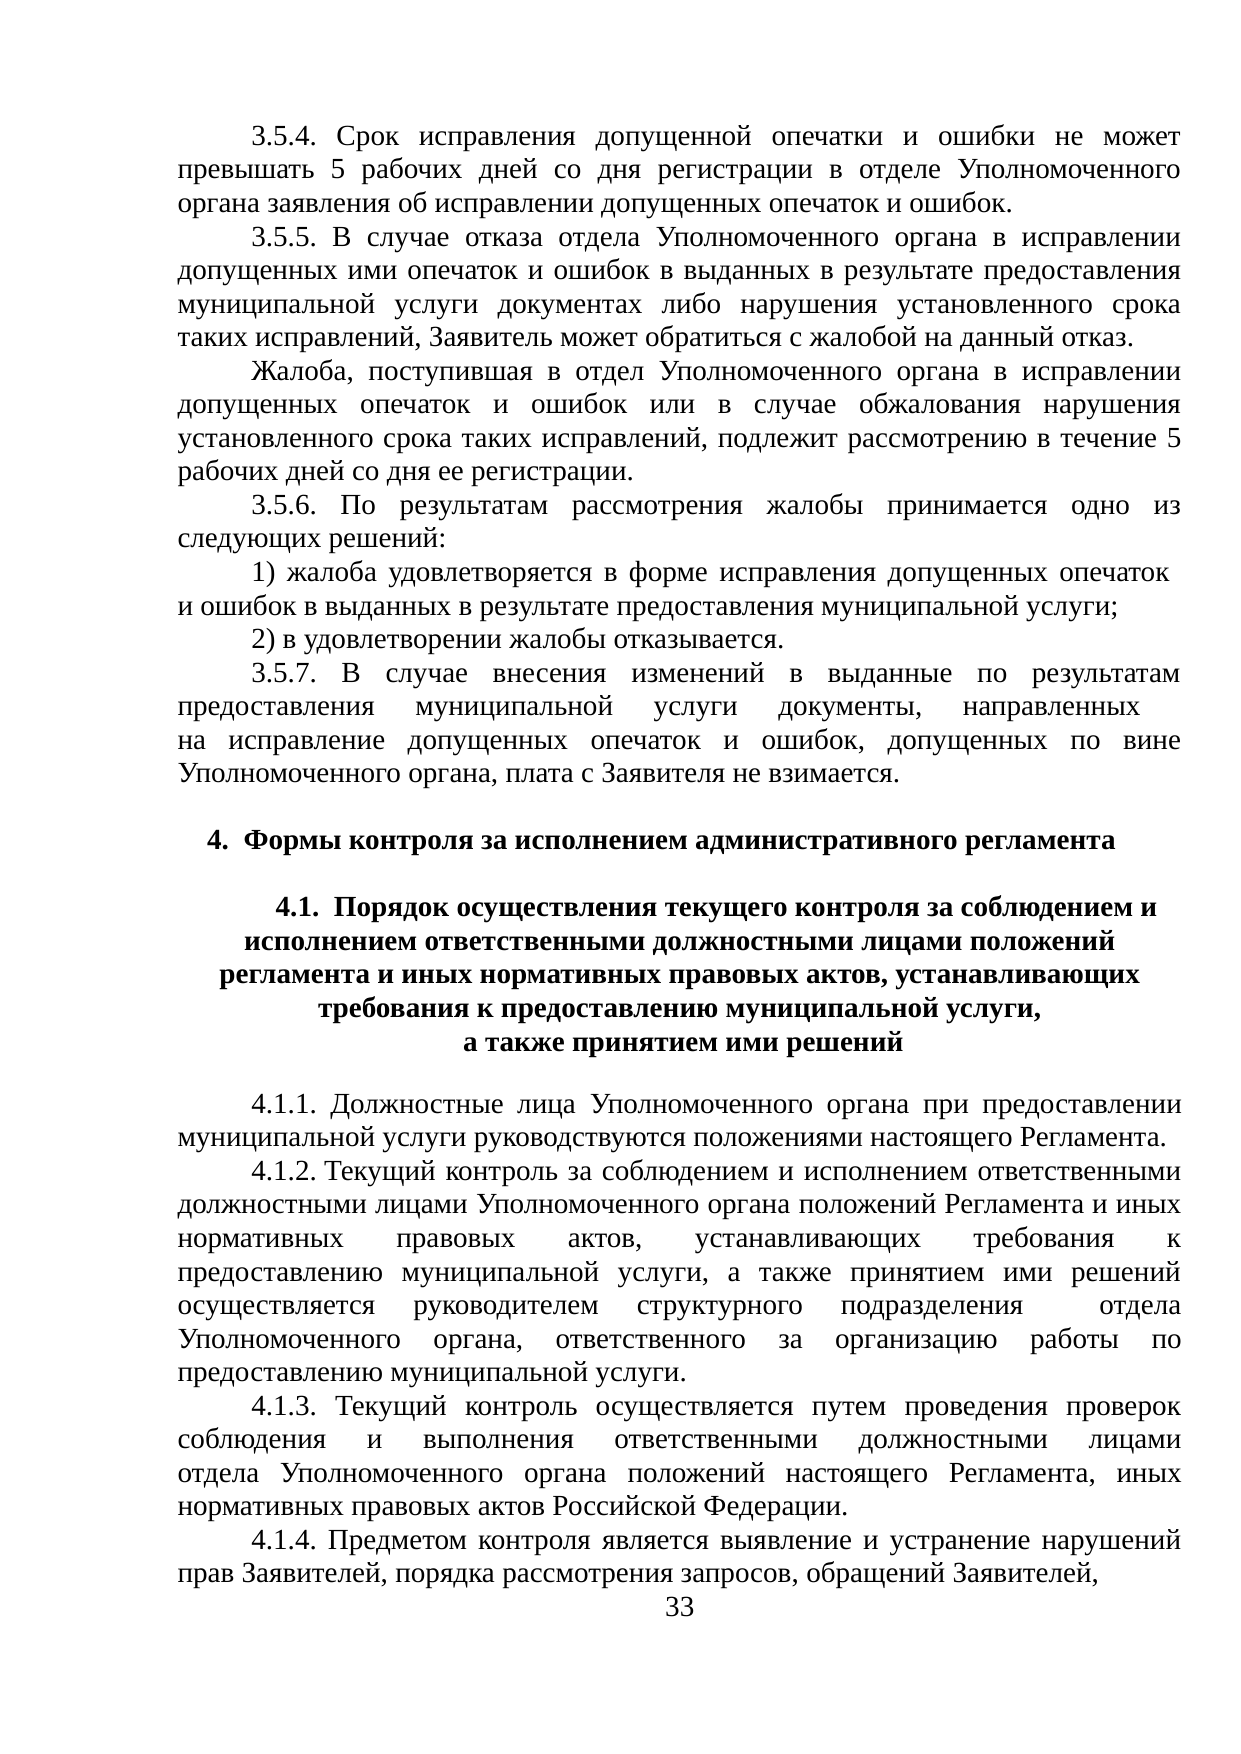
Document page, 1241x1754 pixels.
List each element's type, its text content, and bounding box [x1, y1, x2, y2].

text 4.1. Порядок осуществления текущего контроля за соблюдением и исполнением ответственными должностными лицами положений регламента и иных нормативных правовых актов, устанавливающих требования к предоставлению муниципальной услуги, [177, 889, 1182, 1024]
text 3.5.5. В случае отказа отдела Уполномоченного органа в исправлении допущенных ими опечаток и ошибок в выданных в результате предоставления муниципальной услуги документах либо нарушения установленного срока таких исправлений, Заявитель может обратиться с жалобой на данный отказ. [177, 219, 1182, 353]
text 33 [177, 1589, 1182, 1623]
text 3.5.7. В случае внесения изменений в выданные по результатам предоставления муниципальной услуги документы, направленных на исправление допущенных опечаток и ошибок, допущенных по вине Уполномоченного органа, плата с Заявителя не взимается. [177, 655, 1182, 789]
text 4.1.3. Текущий контроль осуществляется путем проведения проверок соблюдения и выполнения ответственными должностными лицами отдела Уполномоченного органа положений настоящего Регламента, иных нормативных правовых актов Российской Федерации. [177, 1388, 1182, 1522]
text 3.5.6. По результатам рассмотрения жалобы принимается одно из следующих решений: [177, 487, 1182, 554]
text 4. Формы контроля за исполнением административного регламента [192, 822, 1182, 856]
text 4.1.2. Текущий контроль за соблюдением и исполнением ответственными должностными лицами Уполномоченного органа положений Регламента и иных нормативных правовых актов, устанавливающих требования к предоставлению муниципальной услуги, а также принятием ими решений осуществляется руководителем структурного подразделения отдела Уполномоченного органа, ответственного за организацию работы по предоставлению муниципальной услуги. [177, 1153, 1182, 1388]
text 2) в удовлетворении жалобы отказывается. [177, 621, 1182, 655]
text а также принятием ими решений [177, 1024, 1182, 1057]
text 4.1.4. Предметом контроля является выявление и устранение нарушений прав Заявителей, порядка рассмотрения запросов, обращений Заявителей, [177, 1522, 1182, 1589]
text 3.5.4. Срок исправления допущенной опечатки и ошибки не может превышать 5 рабочих дней со дня регистрации в отделе Уполномоченного органа заявления об исправлении допущенных опечаток и ошибок. [177, 118, 1182, 219]
text Жалоба, поступившая в отдел Уполномоченного органа в исправлении допущенных опечаток и ошибок или в случае обжалования нарушения установленного срока таких исправлений, подлежит рассмотрению в течение 5 рабочих дней со дня ее регистрации. [177, 353, 1182, 487]
text 4.1.1. Должностные лица Уполномоченного органа при предоставлении муниципальной услуги руководствуются положениями настоящего Регламента. [177, 1086, 1182, 1153]
text 1) жалоба удовлетворяется в форме исправления допущенных опечаток и ошибок в выданных в результате предоставления муниципальной услуги; [177, 554, 1182, 621]
